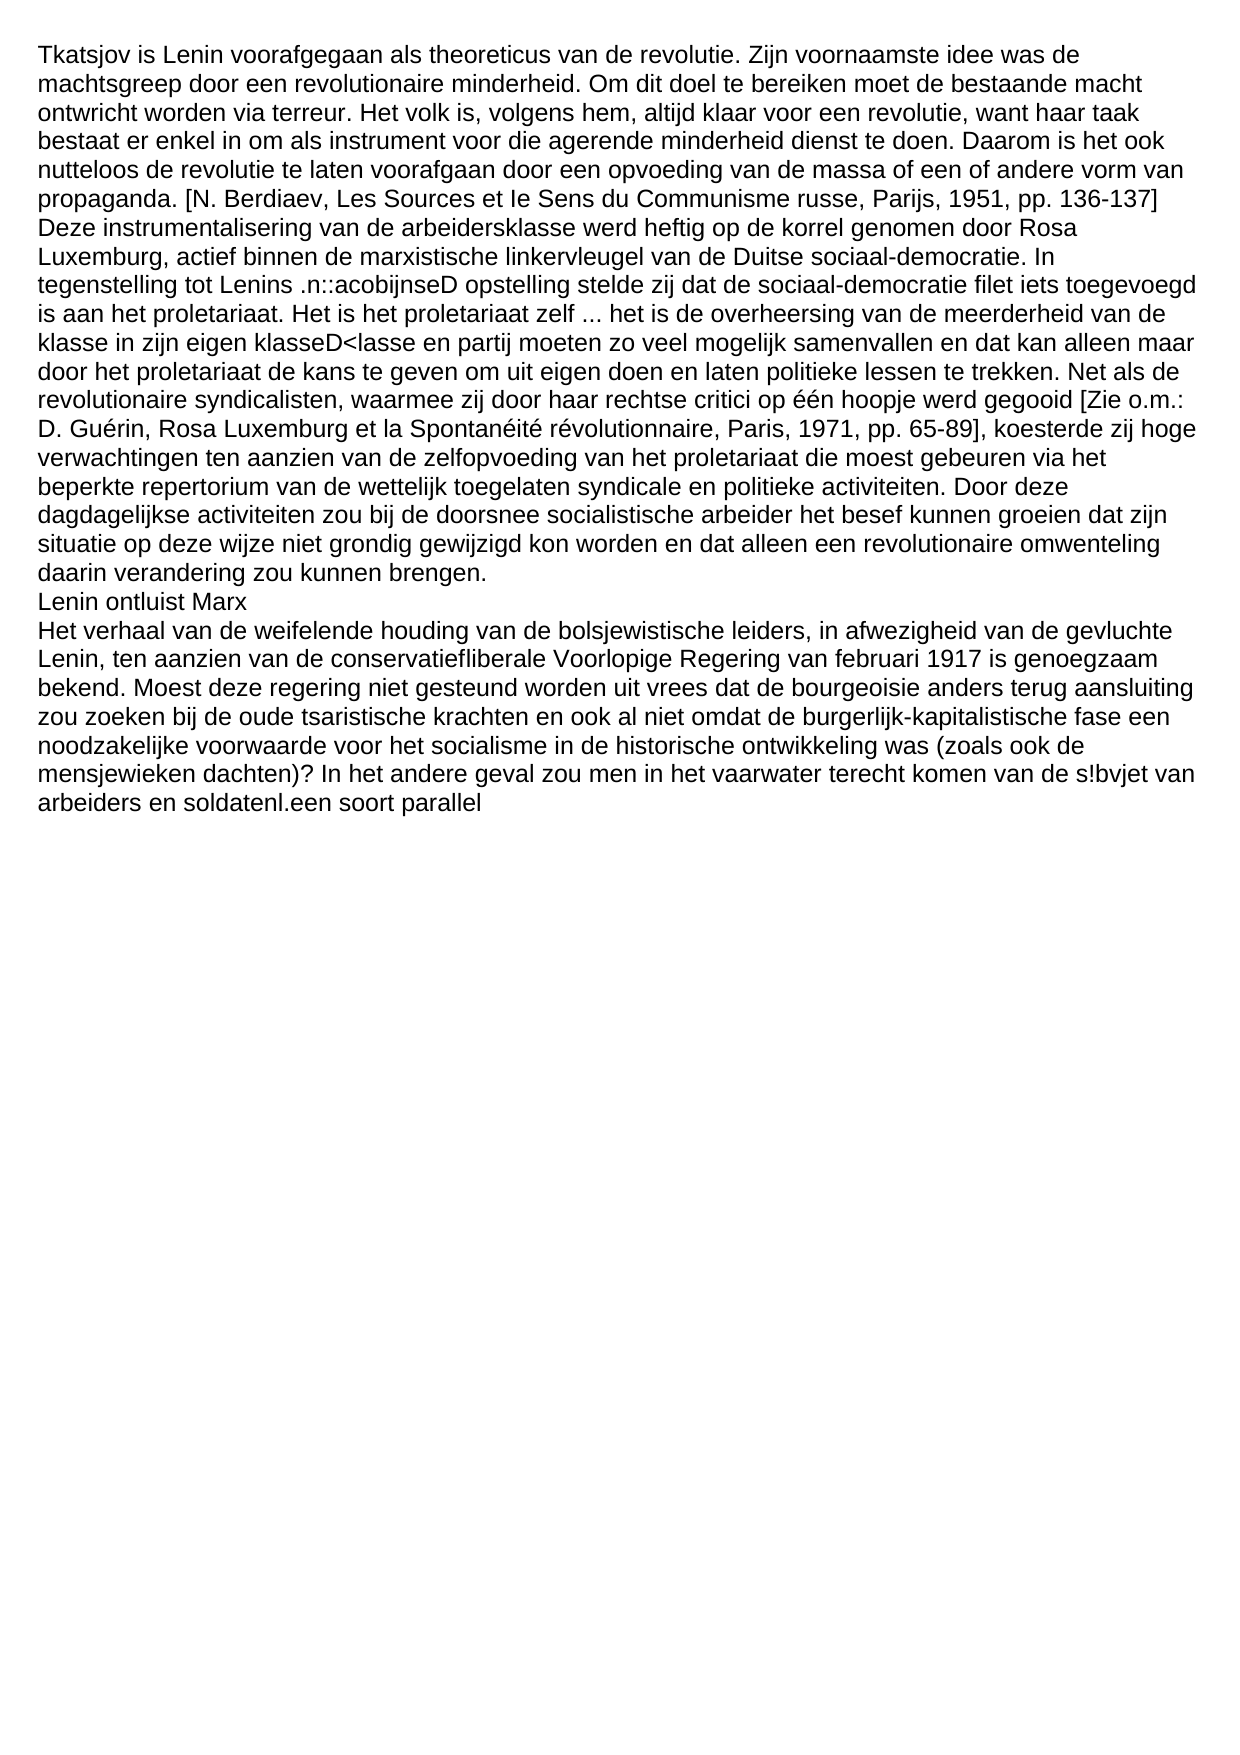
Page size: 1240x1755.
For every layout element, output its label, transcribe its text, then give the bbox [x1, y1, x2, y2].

text Deze instrumentalisering van de arbeidersklasse werd heftig op de korrel genomen door Rosa Luxemburg, actief binnen de marxistische linkervleugel van de Duitse sociaal-democratie. In tegenstelling tot Lenins .n::acobijnseD opstelling stelde zij dat de sociaal-democratie filet iets toegevoegd is aan het proletariaat. Het is het proletariaat zelf ... het is de overheersing van de meerderheid van de klasse in zijn eigen klasseD<lasse en partij moeten zo veel mogelijk samenvallen en dat kan alleen maar door het proletariaat de kans te geven om uit eigen doen en laten politieke lessen te trekken. Net als de revolutionaire syndicalisten, waarmee zij door haar rechtse critici op één hoopje werd gegooid [Zie o.m.: D. Guérin, Rosa Luxemburg et la Spontanéité révolutionnaire, Paris, 1971, pp. 65-89], koesterde zij hoge verwachtingen ten aanzien van de zelfopvoeding van het proletariaat die moest gebeuren via het beperkte repertorium van de wettelijk toegelaten syndicale en politieke activiteiten. Door deze dagdagelijkse activiteiten zou bij de doorsnee socialistische arbeider het besef kunnen groeien dat zijn situatie op deze wijze niet grondig gewijzigd kon worden en dat alleen een revolutionaire omwenteling daarin verandering zou kunnen brengen. [37, 213, 1202, 586]
text Lenin ontluist Marx [37, 587, 1202, 615]
text Tkatsjov is Lenin voorafgegaan als theoreticus van de revolutie. Zijn voornaamste idee was de machtsgreep door een revolutionaire minderheid. Om dit doel te bereiken moet de bestaande macht ontwricht worden via terreur. Het volk is, volgens hem, altijd klaar voor een revolutie, want haar taak bestaat er enkel in om als instrument voor die agerende minderheid dienst te doen. Daarom is het ook nutteloos de revolutie te laten voorafgaan door een opvoeding van de massa of een of andere vorm van propaganda. [N. Berdiaev, Les Sources et Ie Sens du Communisme russe, Parijs, 1951, pp. 136-137] [37, 40, 1202, 212]
text Het verhaal van de weifelende houding van de bolsjewistische leiders, in afwezigheid van de gevluchte Lenin, ten aanzien van de conservatief­liberale Voorlopige Regering van februari 1917 is genoegzaam bekend. Moest deze regering niet gesteund worden uit vrees dat de bourgeoisie anders terug aansluiting zou zoeken bij de oude tsaristische krachten en ook al niet omdat de burgerlijk-kapitalistische fase een noodzakelijke voorwaar­de voor het socialisme in de historische ontwikkeling was (zoals ook de mensjewieken dachten)? In het andere geval zou men in het vaarwater terecht komen van de s!bvjet van arbeiders en soldatenl.een soort parallel [37, 616, 1202, 817]
